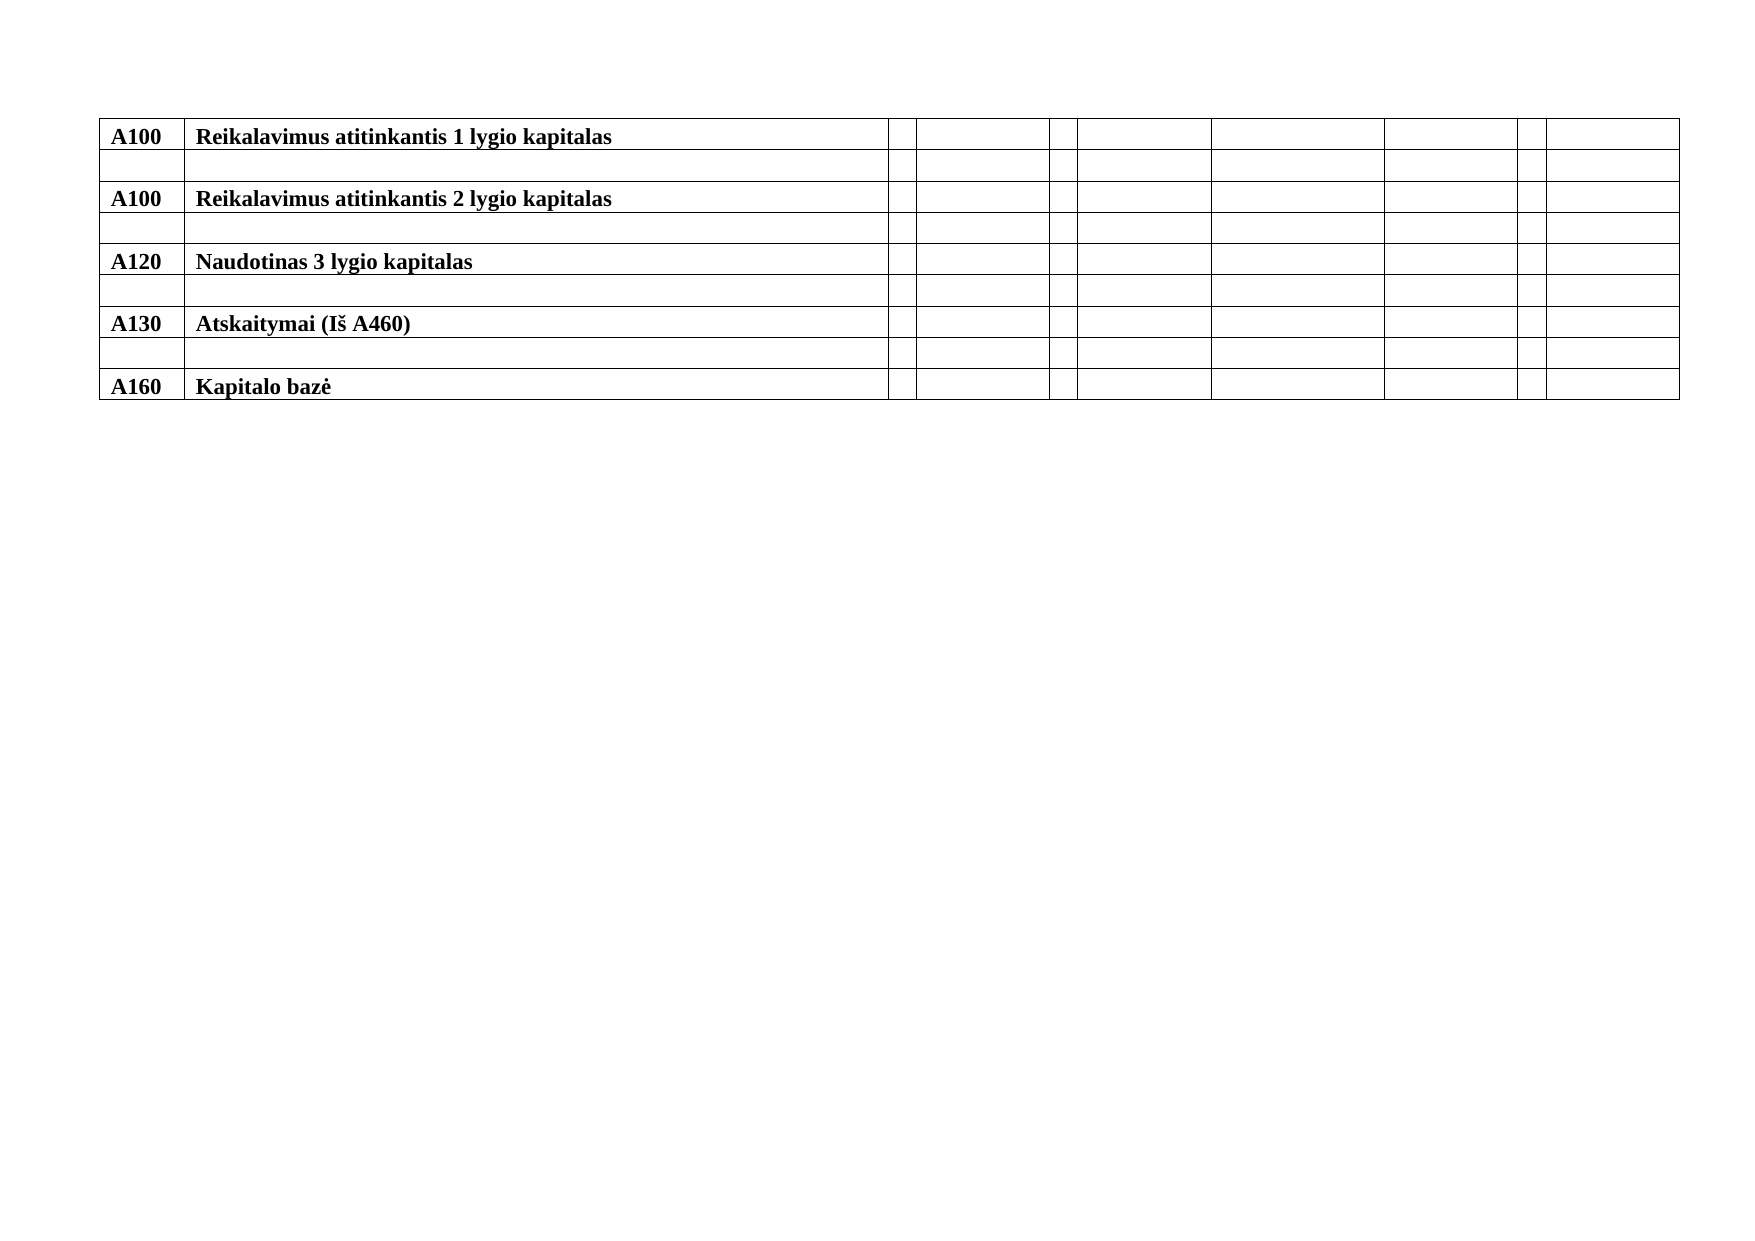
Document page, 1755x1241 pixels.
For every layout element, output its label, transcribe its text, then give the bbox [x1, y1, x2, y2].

table_cell Naudotinas 3 lygio kapitalas [185, 244, 888, 274]
table_cell [1050, 338, 1077, 368]
table_cell [1518, 369, 1546, 399]
table_cell [1212, 119, 1384, 149]
table_cell Atskaitymai (Iš A460) [185, 307, 888, 337]
table_cell [1385, 213, 1517, 243]
table_cell [917, 244, 1049, 274]
table_cell [1212, 338, 1384, 368]
table_cell [1518, 213, 1546, 243]
table_cell [1547, 213, 1679, 243]
table_cell [1078, 369, 1211, 399]
table_cell [1050, 119, 1077, 149]
table_cell [1212, 244, 1384, 274]
table_cell [889, 119, 916, 149]
table_cell [889, 338, 916, 368]
table_cell [917, 150, 1049, 181]
table_cell [1078, 119, 1211, 149]
table_cell [1385, 150, 1517, 181]
table_cell [100, 338, 184, 368]
table_cell [1078, 150, 1211, 181]
table_cell [1385, 244, 1517, 274]
table_cell [1547, 369, 1679, 399]
table_cell [1078, 213, 1211, 243]
table_cell [1547, 307, 1679, 337]
table_cell [1212, 275, 1384, 306]
table_cell [1547, 182, 1679, 212]
table_cell [889, 369, 916, 399]
table_cell [1050, 182, 1077, 212]
table_cell [1547, 244, 1679, 274]
table_cell [889, 275, 916, 306]
table_cell [1547, 275, 1679, 306]
table_cell [917, 213, 1049, 243]
table_cell [917, 338, 1049, 368]
table_cell [100, 213, 184, 243]
table_cell [1050, 369, 1077, 399]
table_cell A100 [100, 119, 184, 149]
table_cell [1078, 275, 1211, 306]
table_cell [889, 213, 916, 243]
table_cell Kapitalo bazė [185, 369, 888, 399]
table_cell [1212, 307, 1384, 337]
table_cell [1518, 338, 1546, 368]
table_cell [1212, 369, 1384, 399]
table_cell [1385, 119, 1517, 149]
table_cell [1518, 244, 1546, 274]
table_cell [889, 150, 916, 181]
table_cell [185, 150, 888, 181]
table_cell [1212, 150, 1384, 181]
table_cell [1385, 338, 1517, 368]
table_cell Reikalavimus atitinkantis 2 lygio kapitalas [185, 182, 888, 212]
table_cell [185, 213, 888, 243]
table_cell [1078, 244, 1211, 274]
table_cell [889, 307, 916, 337]
table_cell [917, 119, 1049, 149]
table_cell [1518, 275, 1546, 306]
table_cell [1050, 244, 1077, 274]
table_cell [1385, 275, 1517, 306]
table_cell [889, 182, 916, 212]
table_cell [1385, 307, 1517, 337]
table_cell A130 [100, 307, 184, 337]
table_cell [1212, 182, 1384, 212]
table_cell [917, 182, 1049, 212]
table_cell [1050, 307, 1077, 337]
table_cell [917, 275, 1049, 306]
table_cell [100, 150, 184, 181]
table_cell A160 [100, 369, 184, 399]
table_cell [1547, 119, 1679, 149]
table_cell [1078, 182, 1211, 212]
table_cell [917, 369, 1049, 399]
table_cell [1547, 338, 1679, 368]
table_cell [100, 275, 184, 306]
table_cell [1518, 307, 1546, 337]
table_cell [185, 275, 888, 306]
table_cell [1078, 338, 1211, 368]
table_cell [1050, 275, 1077, 306]
table_cell [889, 244, 916, 274]
table_cell [1212, 213, 1384, 243]
table_cell [917, 307, 1049, 337]
table_cell [1518, 119, 1546, 149]
table_cell [1385, 369, 1517, 399]
table_cell [1050, 213, 1077, 243]
table_cell A100 [100, 182, 184, 212]
table_cell [1518, 150, 1546, 181]
table_cell A120 [100, 244, 184, 274]
table_cell [1385, 182, 1517, 212]
table_cell Reikalavimus atitinkantis 1 lygio kapitalas [185, 119, 888, 149]
table_cell [1050, 150, 1077, 181]
table_cell [185, 338, 888, 368]
table_cell [1078, 307, 1211, 337]
table_cell [1518, 182, 1546, 212]
table_cell [1547, 150, 1679, 181]
